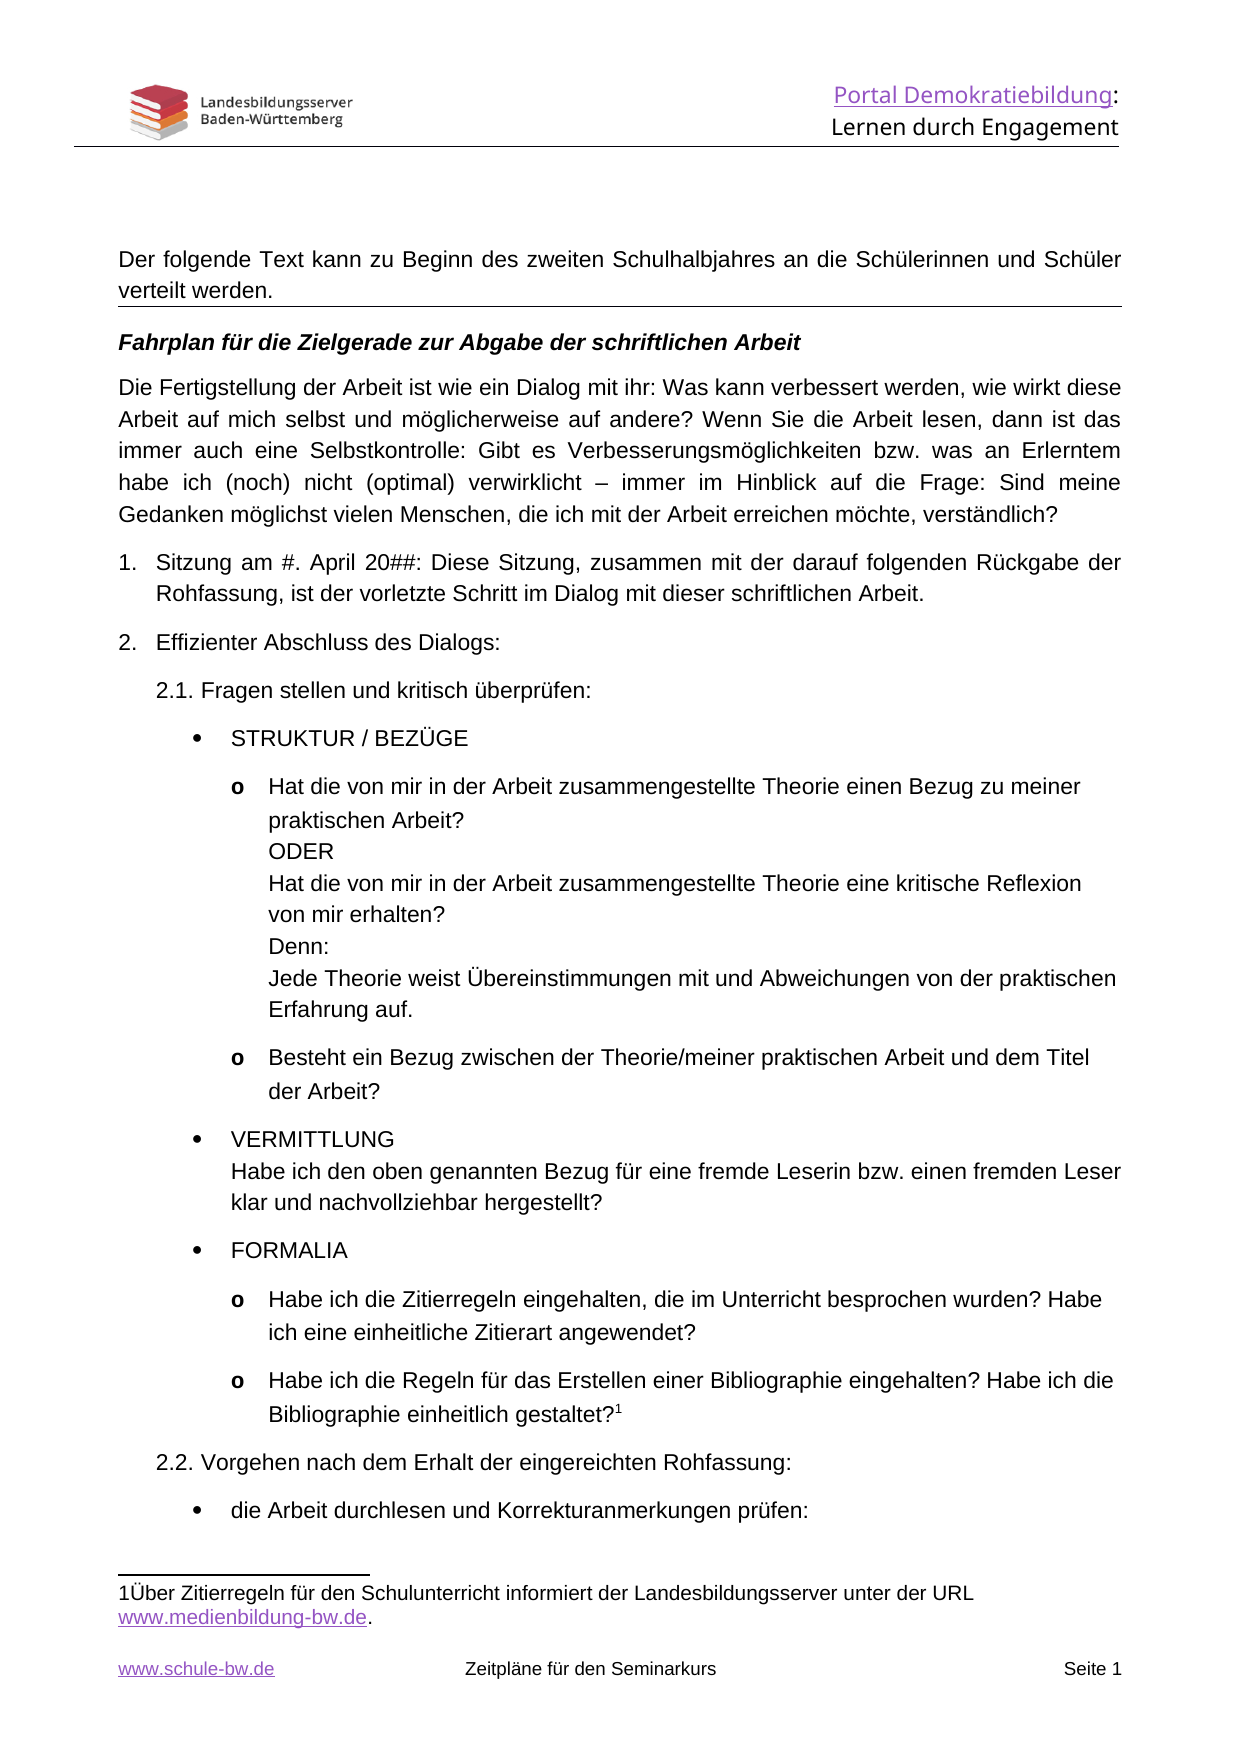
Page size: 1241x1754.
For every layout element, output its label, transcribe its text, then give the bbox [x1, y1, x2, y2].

list die Arbeit durchlesen und Korrekturanmerkungen prüfen: [193, 1497, 1122, 1524]
list Habe ich die Zitierregeln eingehalten, die im Unterricht besprochen wurden? Habe ich eine einheitliche Zitierart angewendet? [231, 1286, 1122, 1346]
list Fragen stellen und kritisch überprüfen: [156, 677, 1122, 703]
list Sitzung am #. April 20##: Diese Sitzung, zusammen mit der darauf folgenden Rückgabe der Rohfassung, ist der vorletzte Schritt im Dialog mit dieser schriftlichen Arbeit. [118, 549, 1122, 607]
text Der folgende Text kann zu Beginn des zweiten Schulhalbjahres an die Schülerinnen und Schüler verteilt werden. [118, 246, 1122, 306]
list Effizienter Abschluss des Dialogs: [118, 628, 1122, 655]
list VERMITTLUNG Habe ich den oben genannten Bezug für eine fremde Leserin bzw. einen fremden Leser klar und nachvollziehbar hergestellt? [193, 1126, 1122, 1216]
list Besteht ein Bezug zwischen der Theorie/meiner praktischen Arbeit und dem Titel der Arbeit? [231, 1044, 1122, 1104]
picture [120, 75, 356, 146]
list STRUKTUR / BEZÜGE [193, 725, 1122, 751]
text Fahrplan für die Zielgerade zur Abgabe der schriftlichen Arbeit [118, 329, 1122, 356]
list Habe ich die Regeln für das Erstellen einer Bibliographie eingehalten? Habe ich die Bibliographie einheitlich gestaltet? [231, 1367, 1122, 1427]
list FORMALIA [193, 1237, 1122, 1264]
list Über Zitierregeln für den Schulunterricht informiert der Landesbildungsserver unter der URL www.medienbildung-bw.de. [118, 1581, 1122, 1629]
list Vorgehen nach dem Erhalt der eingereichten Rohfassung: [156, 1449, 1122, 1476]
list Hat die von mir in der Arbeit zusammengestellte Theorie einen Bezug zu meiner praktischen Arbeit? ODER Hat die von mir in der Arbeit zusammengestellte Theorie eine kritische Reflexion von mir erhalten? Denn: Jede Theorie weist Übereinstimmungen mit und Abweichungen von der praktischen Erfahrung auf. [231, 773, 1122, 1022]
text Die Fertigstellung der Arbeit ist wie ein Dialog mit ihr: Was kann verbessert werden, wie wirkt diese Arbeit auf mich selbst und möglicherweise auf andere? Wenn Sie die Arbeit lesen, dann ist das immer auch eine Selbstkontrolle: Gibt es Verbesserungsmöglichkeiten bzw. was an Erlerntem habe ich (noch) nicht (optimal) verwirklicht – immer im Hinblick auf die Frage: Sind meine Gedanken möglichst vielen Menschen, die ich mit der Arbeit erreichen möchte, verständlich? [118, 374, 1122, 527]
